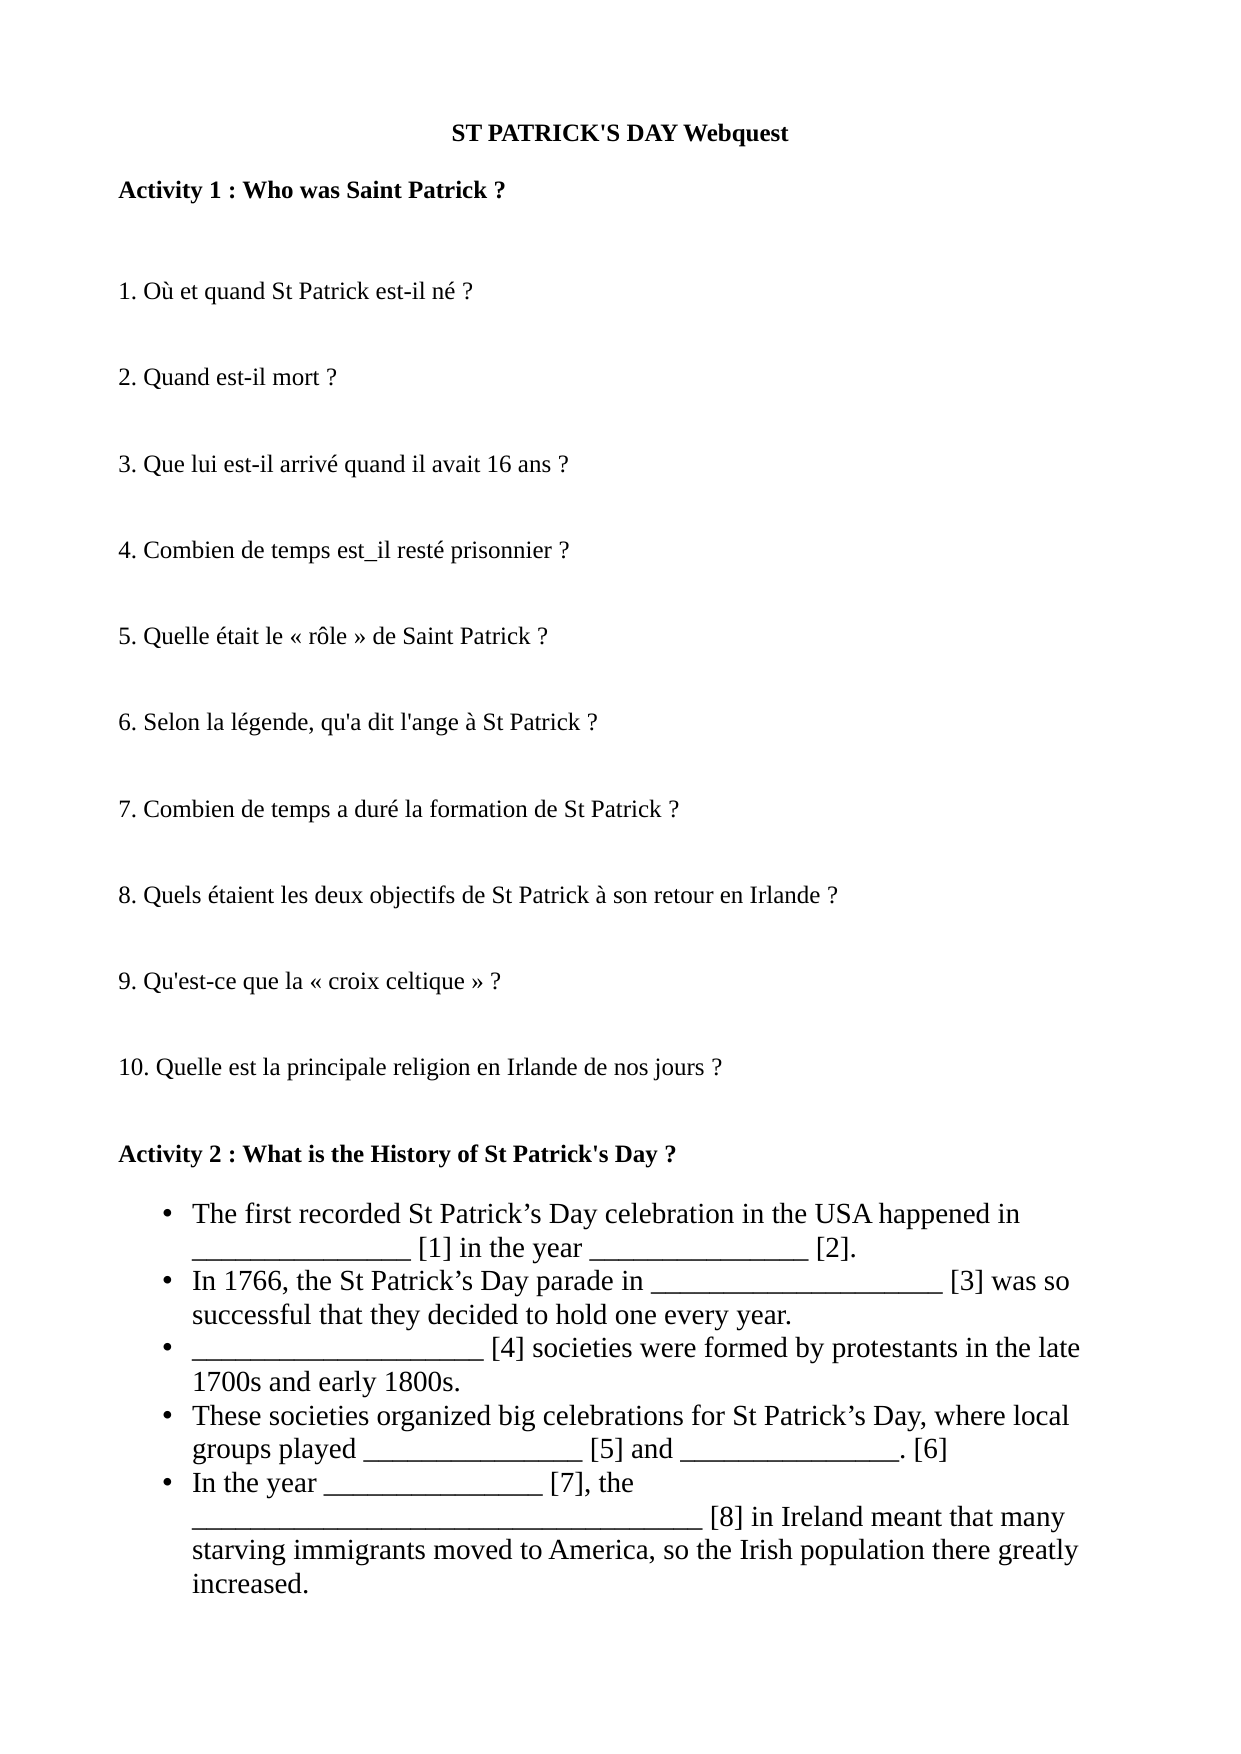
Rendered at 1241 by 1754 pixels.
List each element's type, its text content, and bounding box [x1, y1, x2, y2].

list In 1766, the St Patrick’s Day parade in ____________________ [3] was so successful that they decided to hold one every year. [162, 1263, 1122, 1331]
text 3. Que lui est-il arrivé quand il avait 16 ans ? [118, 449, 1122, 477]
text Activity 1 : Who was Saint Patrick ? [118, 176, 1122, 204]
text 10. Quelle est la principale religion en Irlande de nos jours ? [118, 1052, 1122, 1081]
text ST PATRICK'S DAY Webquest [118, 118, 1122, 147]
text 9. Qu'est-ce que la « croix celtique » ? [118, 966, 1122, 995]
text 4. Combien de temps est_il resté prisonnier ? [118, 535, 1122, 564]
text 6. Selon la légende, qu'a dit l'ange à St Patrick ? [118, 707, 1122, 736]
text 8. Quels étaient les deux objectifs de St Patrick à son retour en Irlande ? [118, 880, 1122, 909]
list These societies organized big celebrations for St Patrick’s Day, where local groups played _______________ [5] and _______________. [6] [162, 1398, 1122, 1465]
list The first recorded St Patrick’s Day celebration in the USA happened in _______________ [1] in the year _______________ [2]. [162, 1196, 1122, 1263]
list ____________________ [4] societies were formed by protestants in the late 1700s and early 1800s. [162, 1331, 1122, 1398]
text 7. Combien de temps a duré la formation de St Patrick ? [118, 794, 1122, 822]
text Activity 2 : What is the History of St Patrick's Day ? [118, 1139, 1122, 1167]
text 1. Où et quand St Patrick est-il né ? [118, 276, 1122, 305]
text 5. Quelle était le « rôle » de Saint Patrick ? [118, 621, 1122, 650]
text 2. Quand est-il mort ? [118, 362, 1122, 391]
list In the year _______________ [7], the ___________________________________ [8] in Ireland meant that many starving immigrants moved to America, so the Irish population there greatly increased. [162, 1465, 1122, 1599]
